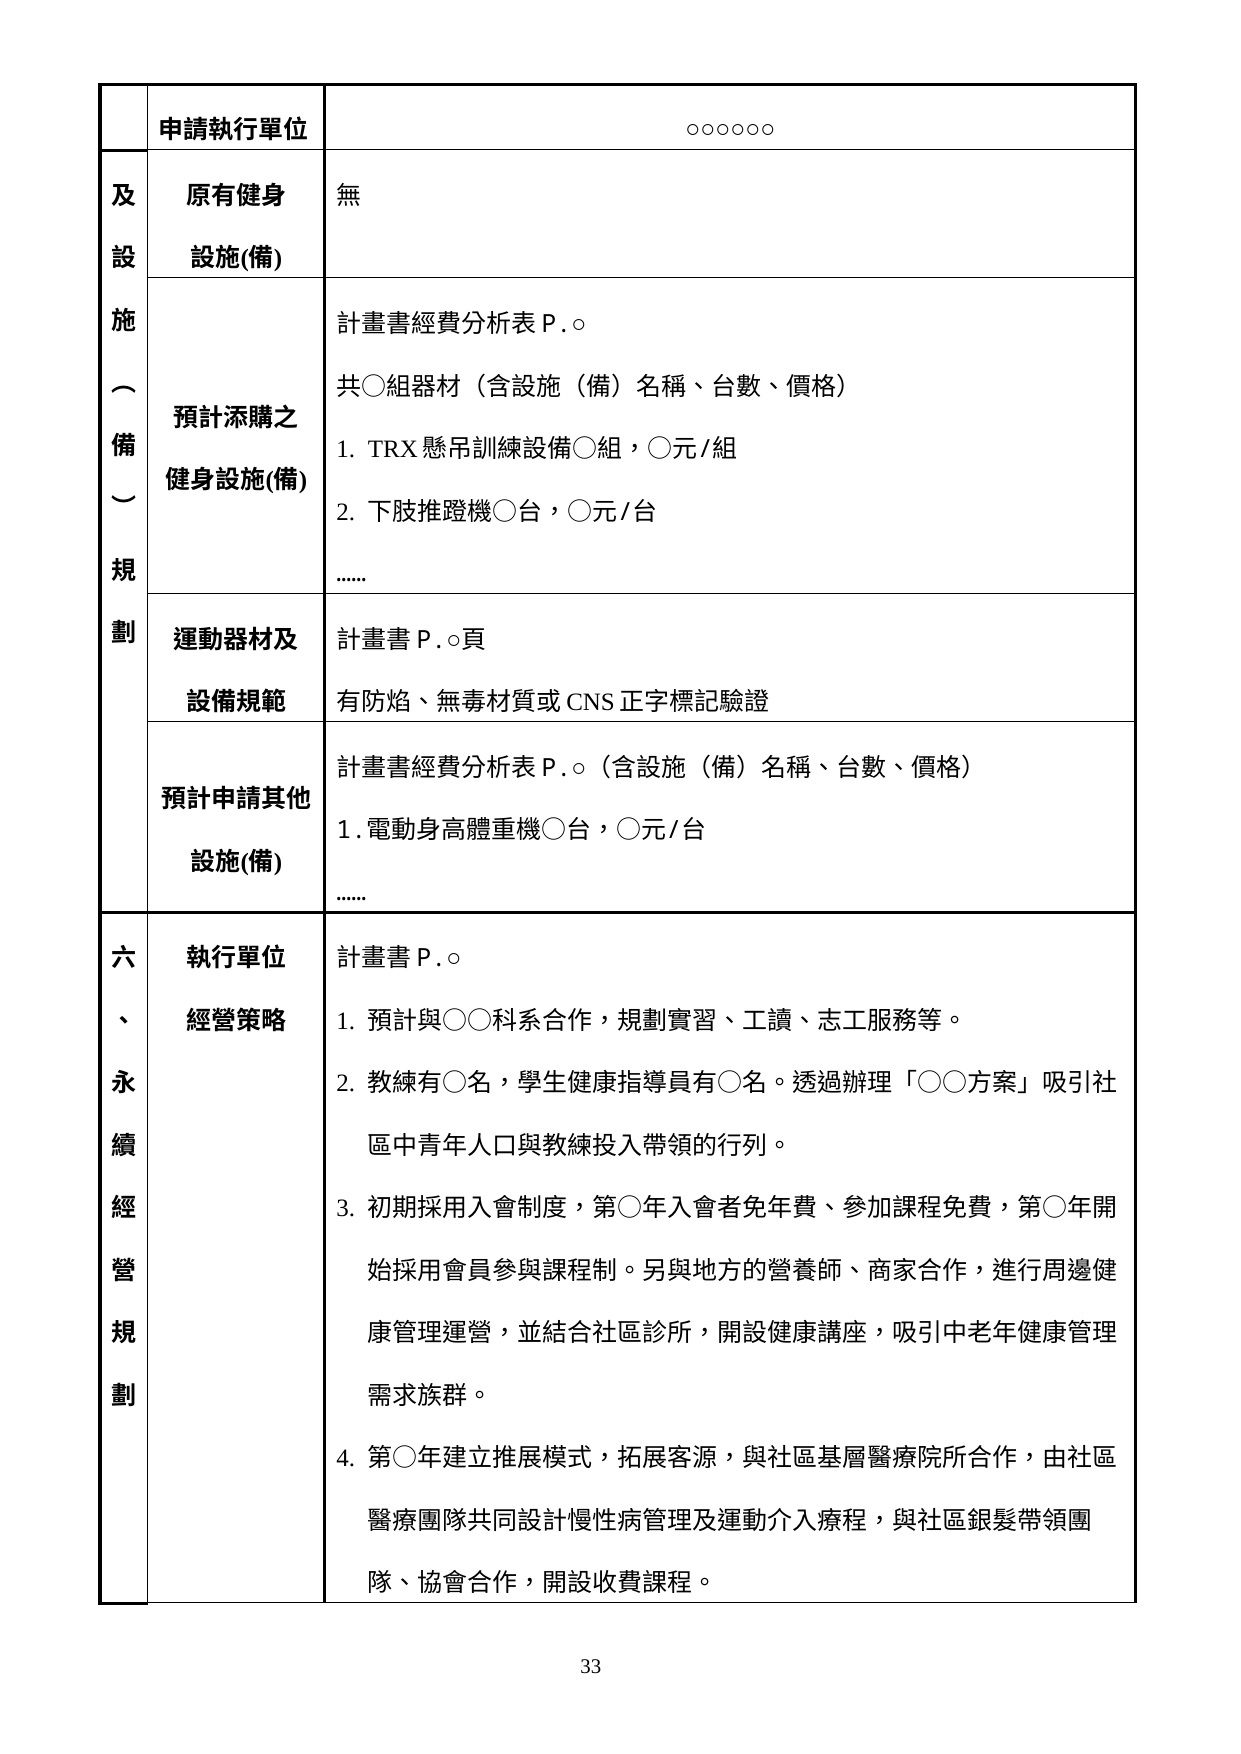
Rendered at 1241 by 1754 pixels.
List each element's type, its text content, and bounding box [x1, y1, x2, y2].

table_cell 執行單位 經營策略 [148, 914, 323, 1602]
table_header ○○○○○○ [326, 86, 1134, 149]
table_cell 預計申請其他設施(備) [148, 722, 323, 911]
table_header 申請執行單位 [148, 86, 323, 149]
table_cell 六 、 永續經營規劃 [102, 914, 147, 1602]
table_cell 及設施 ︵ 備 ︶ 規劃 [102, 152, 147, 911]
table_cell 運動器材及 設備規範 [148, 594, 323, 721]
table_cell 原有健身 設施(備) [148, 150, 323, 277]
table_cell 計畫書經費分析表P.○ 共○組器材（含設施（備）名稱、台數、價格） TRX懸吊訓練設備○組，○元/組 下肢推蹬機○台，○元/台 …… [326, 278, 1134, 592]
table_header [102, 86, 147, 149]
table_cell 計畫書P.○頁 有防焰、無毒材質或CNS正字標記驗證 [326, 594, 1134, 721]
table_cell 無 [326, 150, 1134, 277]
table_cell 預計添購之 健身設施(備) [148, 278, 323, 592]
table_cell 計畫書經費分析表P.○（含設施（備）名稱、台數、價格） 1.電動身高體重機○台，○元/台 …… [326, 722, 1134, 911]
table_cell 計畫書P.○ 預計與○○科系合作，規劃實習、工讀、志工服務等。 教練有○名，學生健康指導員有○名。透過辦理「○○方案」吸引社區中青年人口與教練投入帶領的行列。 初期採用入會制度，第○年入會者免年費、參加課程免費，第○年開始採用會員參與課程制。另與地方的營養師、商家合作，進行周邊健康管理運營，並結合社區診所，開設健康講座，吸引中老年健康管理需求族群。 第○年建立推展模式，拓展客源，與社區基層醫療院所合作，由社區醫療團隊共同設計慢性病管理及運動介入療程，與社區銀髮帶領團隊、協會合作，開設收費課程。 [326, 914, 1134, 1602]
